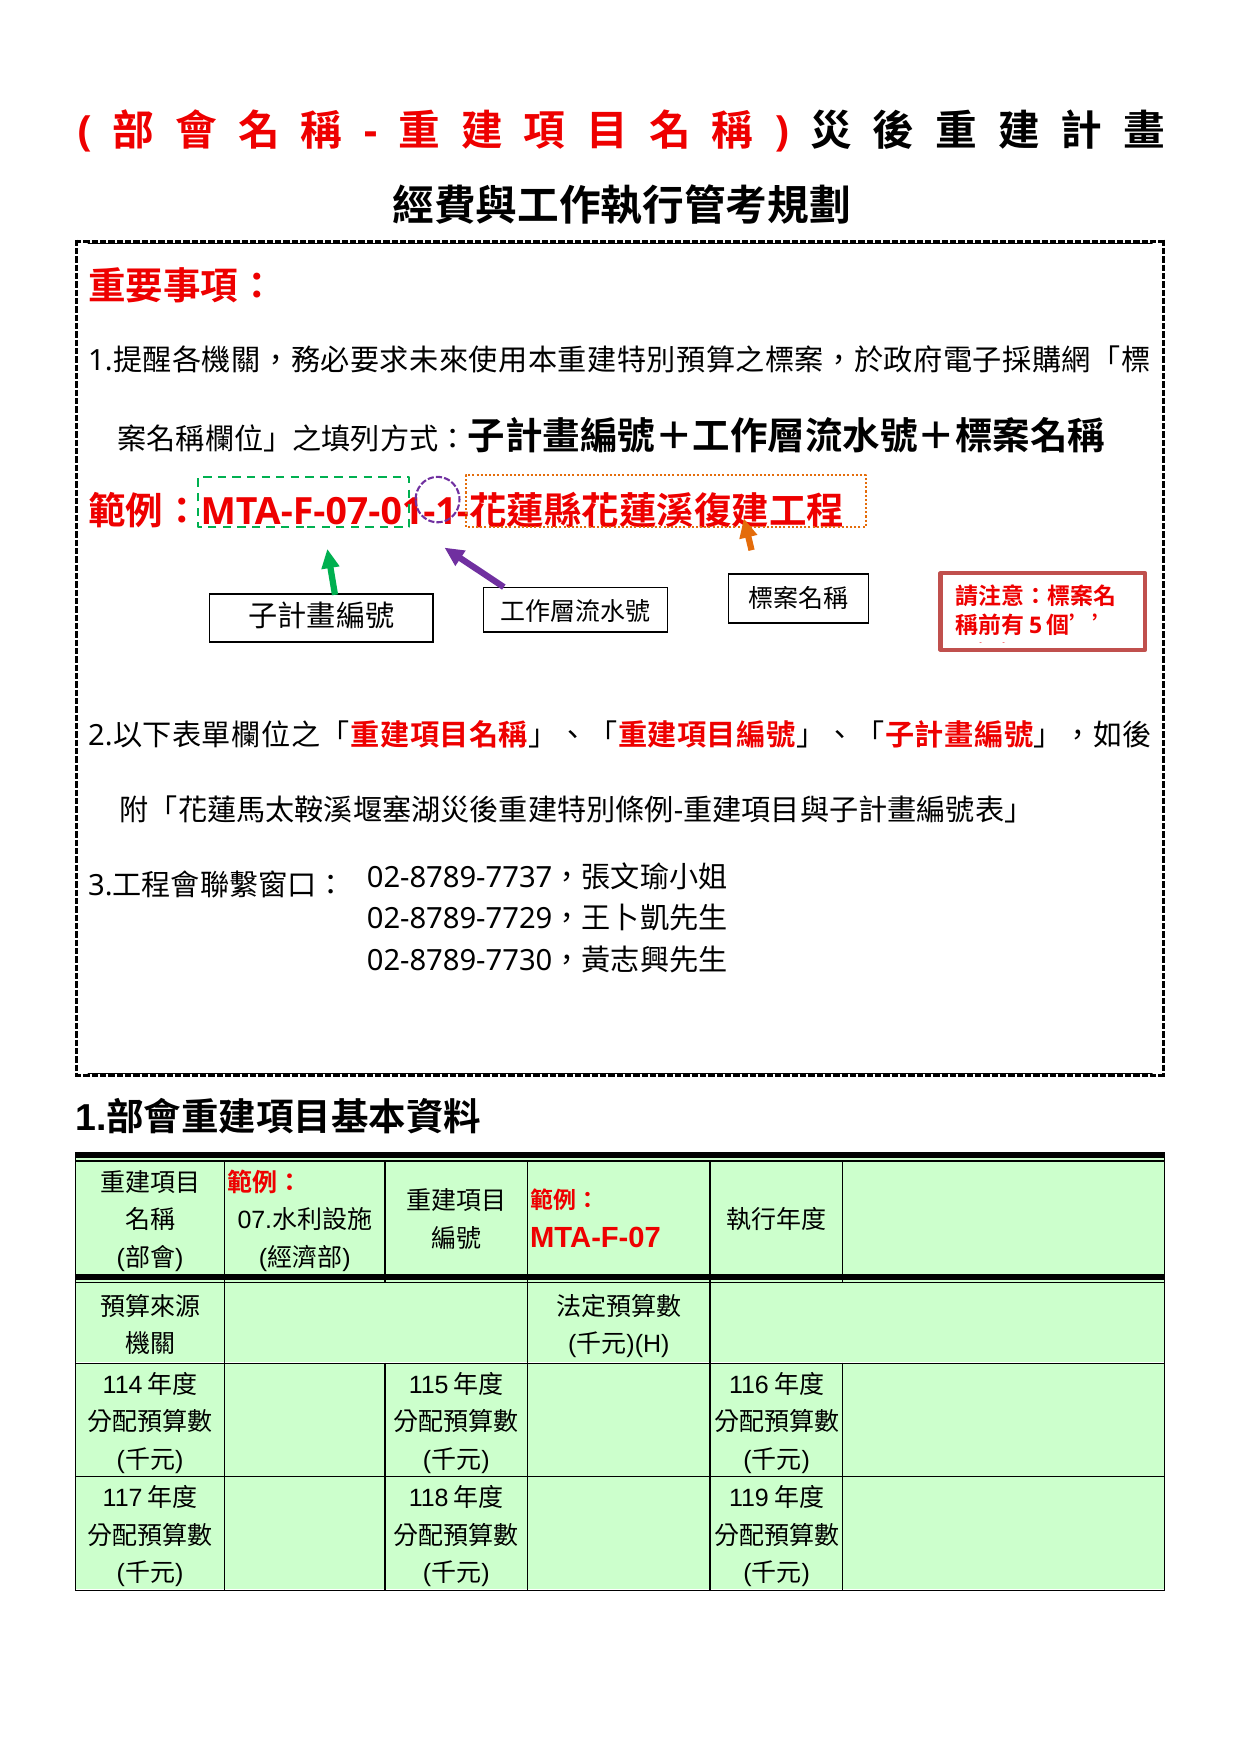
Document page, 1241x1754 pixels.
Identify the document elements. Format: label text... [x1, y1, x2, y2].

table_cell 預算來源 機關 [76, 1283, 224, 1362]
table_cell 119年度 分配預算數 (千元) [711, 1477, 842, 1589]
table_cell 114年度 分配預算數 (千元) [76, 1364, 224, 1476]
text (部會名稱-重建項目名稱)災後重建計畫 [77, 89, 1165, 164]
table_cell [843, 1477, 1164, 1589]
table_cell [711, 1283, 1164, 1362]
table_header 重建項目 名稱 (部會) [76, 1162, 224, 1274]
table_cell 117年度 分配預算數 (千元) [76, 1477, 224, 1589]
table_cell [225, 1364, 384, 1476]
table_cell [843, 1364, 1164, 1476]
table_header 重要事項： 1.提醒各機關，務必要求未來使用本重建特別預算之標案，於政府電子採購網「標案名稱欄位」之填列方式：子計畫編號＋工作層流水號＋標案名稱 範例：MTA-F-07-01-1-花蓮縣花蓮溪復建工程 2.以下表單欄位之「重建項目名稱」、「重建項目編號」、「子計畫編號」，如後附「花蓮馬太鞍溪堰塞湖災後重建特別條例-重建項目與子計畫編號表」 3.工程會聯繫窗口： [77, 240, 1164, 1074]
table_cell [225, 1477, 384, 1589]
table_cell 116年度 分配預算數 (千元) [711, 1364, 842, 1476]
text 經費與工作執行管考規劃 [77, 164, 1165, 239]
table_cell 115年度 分配預算數 (千元) [386, 1364, 527, 1476]
text 1.部會重建項目基本資料 [75, 1077, 1165, 1152]
table_header 執行年度 [711, 1162, 842, 1274]
table_cell 法定預算數 (千元)(H) [528, 1283, 709, 1362]
table_header 範例： MTA-F-07 [528, 1162, 709, 1274]
table_header 重建項目 編號 [386, 1162, 527, 1274]
table_cell [528, 1477, 709, 1589]
table_cell 118年度 分配預算數 (千元) [386, 1477, 527, 1589]
table_header 範例： 07.水利設施 (經濟部) [225, 1162, 384, 1274]
table_cell [528, 1364, 709, 1476]
table_header [843, 1162, 1164, 1274]
table_cell [225, 1283, 527, 1362]
